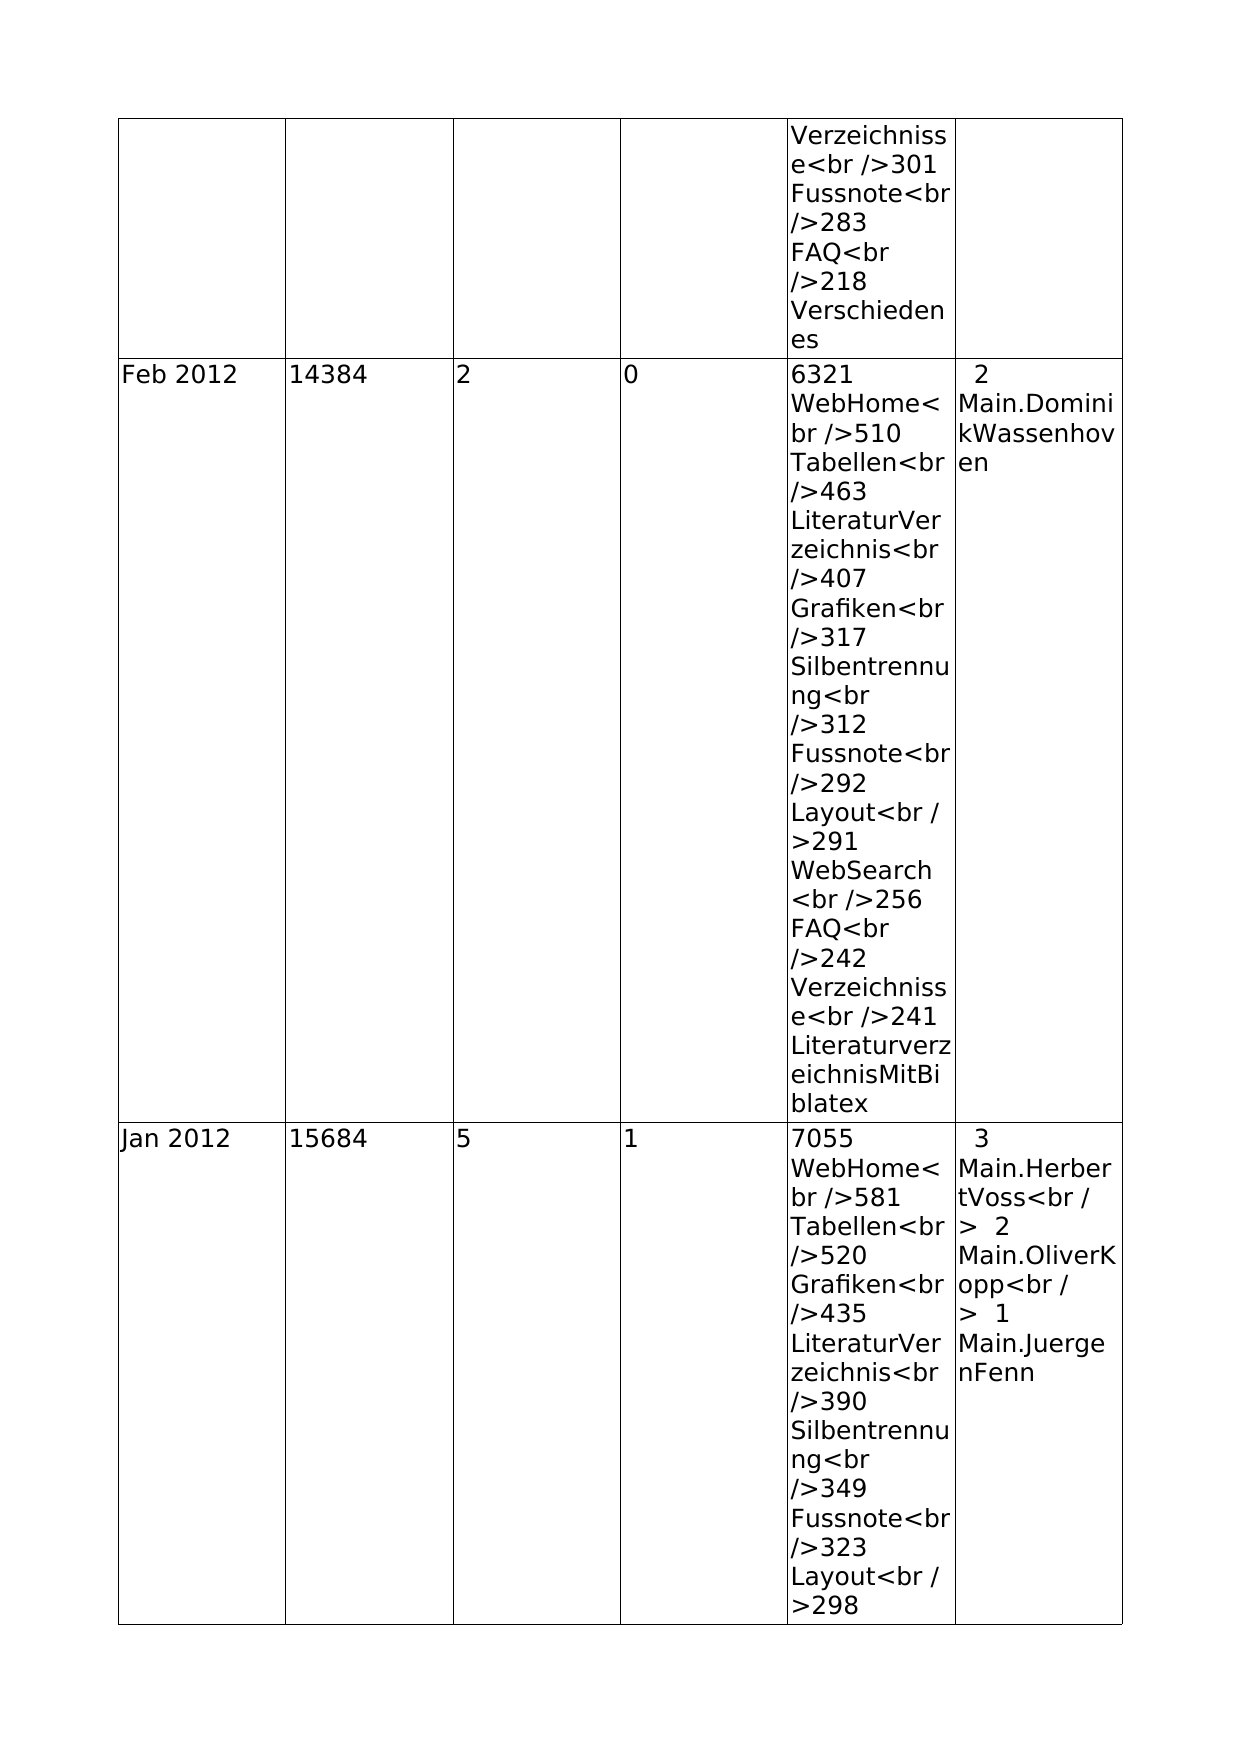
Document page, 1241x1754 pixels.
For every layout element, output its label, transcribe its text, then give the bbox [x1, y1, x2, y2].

table_cell [454, 119, 620, 357]
table_cell Jan 2012 [119, 1123, 285, 1623]
table_cell 5 [454, 1123, 620, 1623]
table_cell 14384 [286, 359, 453, 1122]
table_cell Verzeichnisse<br />301 Fussnote<br />283 FAQ<br />218 Verschiedenes [788, 119, 955, 357]
table_cell [286, 119, 453, 357]
table_cell [956, 119, 1122, 357]
table_cell 0 [621, 359, 787, 1122]
table_cell 7055 WebHome<br />581 Tabellen<br />520 Grafiken<br />435 LiteraturVerzeichnis<br />390 Silbentrennung<br />349 Fussnote<br />323 Layout<br />298 [788, 1123, 955, 1623]
table_cell 2 Main.DominikWassenhoven [956, 359, 1122, 1122]
table_cell 6321 WebHome<br />510 Tabellen<br />463 LiteraturVerzeichnis<br />407 Grafiken<br />317 Silbentrennung<br />312 Fussnote<br />292 Layout<br />291 WebSearch<br />256 FAQ<br />242 Verzeichnisse<br />241 LiteraturverzeichnisMitBiblatex [788, 359, 955, 1122]
table_cell 1 [621, 1123, 787, 1623]
table_cell 3 Main.HerbertVoss<br /> 2 Main.OliverKopp<br /> 1 Main.JuergenFenn [956, 1123, 1122, 1623]
table_cell 15684 [286, 1123, 453, 1623]
table_cell 2 [454, 359, 620, 1122]
table_cell [621, 119, 787, 357]
table_cell [119, 119, 285, 357]
table_cell Feb 2012 [119, 359, 285, 1122]
